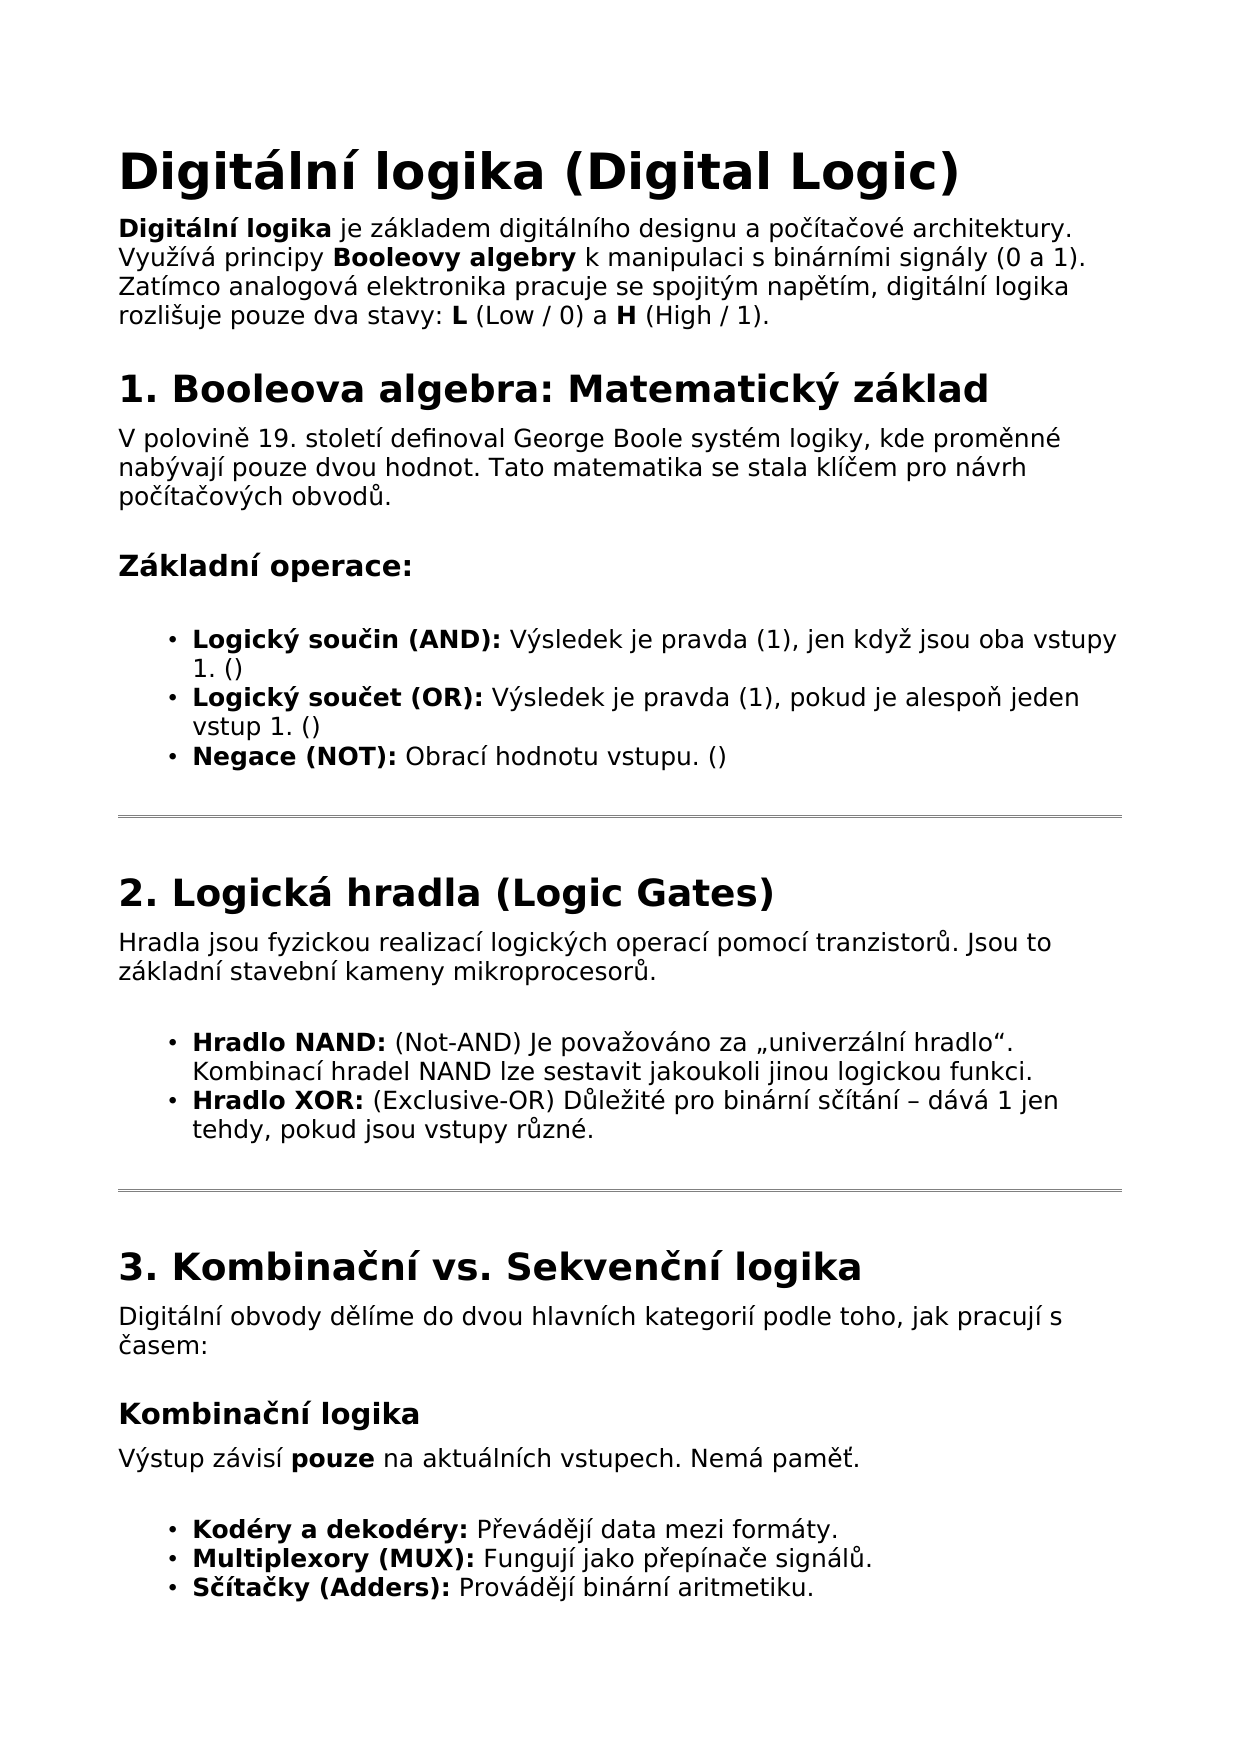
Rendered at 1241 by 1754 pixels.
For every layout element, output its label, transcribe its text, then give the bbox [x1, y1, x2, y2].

list Hradlo NAND: (Not-AND) Je považováno za „univerzální hradlo“. Kombinací hradel NAND lze sestavit jakoukoli jinou logickou funkci. [177, 1028, 1122, 1087]
text Digitální obvody dělíme do dvou hlavních kategorií podle toho, jak pracují s časem: [118, 1302, 1122, 1360]
subtitle Kombinační logika [118, 1398, 1122, 1432]
subtitle 1. Booleova algebra: Matematický základ [118, 368, 1122, 412]
list Logický součin (AND): Výsledek je pravda (1), jen když jsou oba vstupy 1. () [177, 625, 1122, 683]
list Sčítačky (Adders): Provádějí binární aritmetiku. [177, 1574, 1122, 1603]
list Multiplexory (MUX): Fungují jako přepínače signálů. [177, 1544, 1122, 1574]
text V polovině 19. století definoval George Boole systém logiky, kde proměnné nabývají pouze dvou hodnot. Tato matematika se stala klíčem pro návrh počítačových obvodů. [118, 424, 1122, 512]
subtitle 2. Logická hradla (Logic Gates) [118, 872, 1122, 915]
list Logický součet (OR): Výsledek je pravda (1), pokud je alespoň jeden vstup 1. () [177, 683, 1122, 742]
list Kodéry a dekodéry: Převádějí data mezi formáty. [177, 1515, 1122, 1544]
subtitle 3. Kombinační vs. Sekvenční logika [118, 1246, 1122, 1289]
text Hradla jsou fyzickou realizací logických operací pomocí tranzistorů. Jsou to základní stavební kameny mikroprocesorů. [118, 928, 1122, 986]
list Negace (NOT): Obrací hodnotu vstupu. () [177, 742, 1122, 771]
subtitle Digitální logika (Digital Logic) [118, 143, 1122, 201]
subtitle Základní operace: [118, 549, 1122, 583]
text Výstup závisí pouze na aktuálních vstupech. Nemá paměť. [118, 1444, 1122, 1473]
list Hradlo XOR: (Exclusive-OR) Důležité pro binární sčítání – dává 1 jen tehdy, pokud jsou vstupy různé. [177, 1087, 1122, 1145]
text Digitální logika je základem digitálního designu a počítačové architektury. Využívá principy Booleovy algebry k manipulaci s binárními signály (0 a 1). Zatímco analogová elektronika pracuje se spojitým napětím, digitální logika rozlišuje pouze dva stavy: L (Low / 0) a H (High / 1). [118, 214, 1122, 331]
